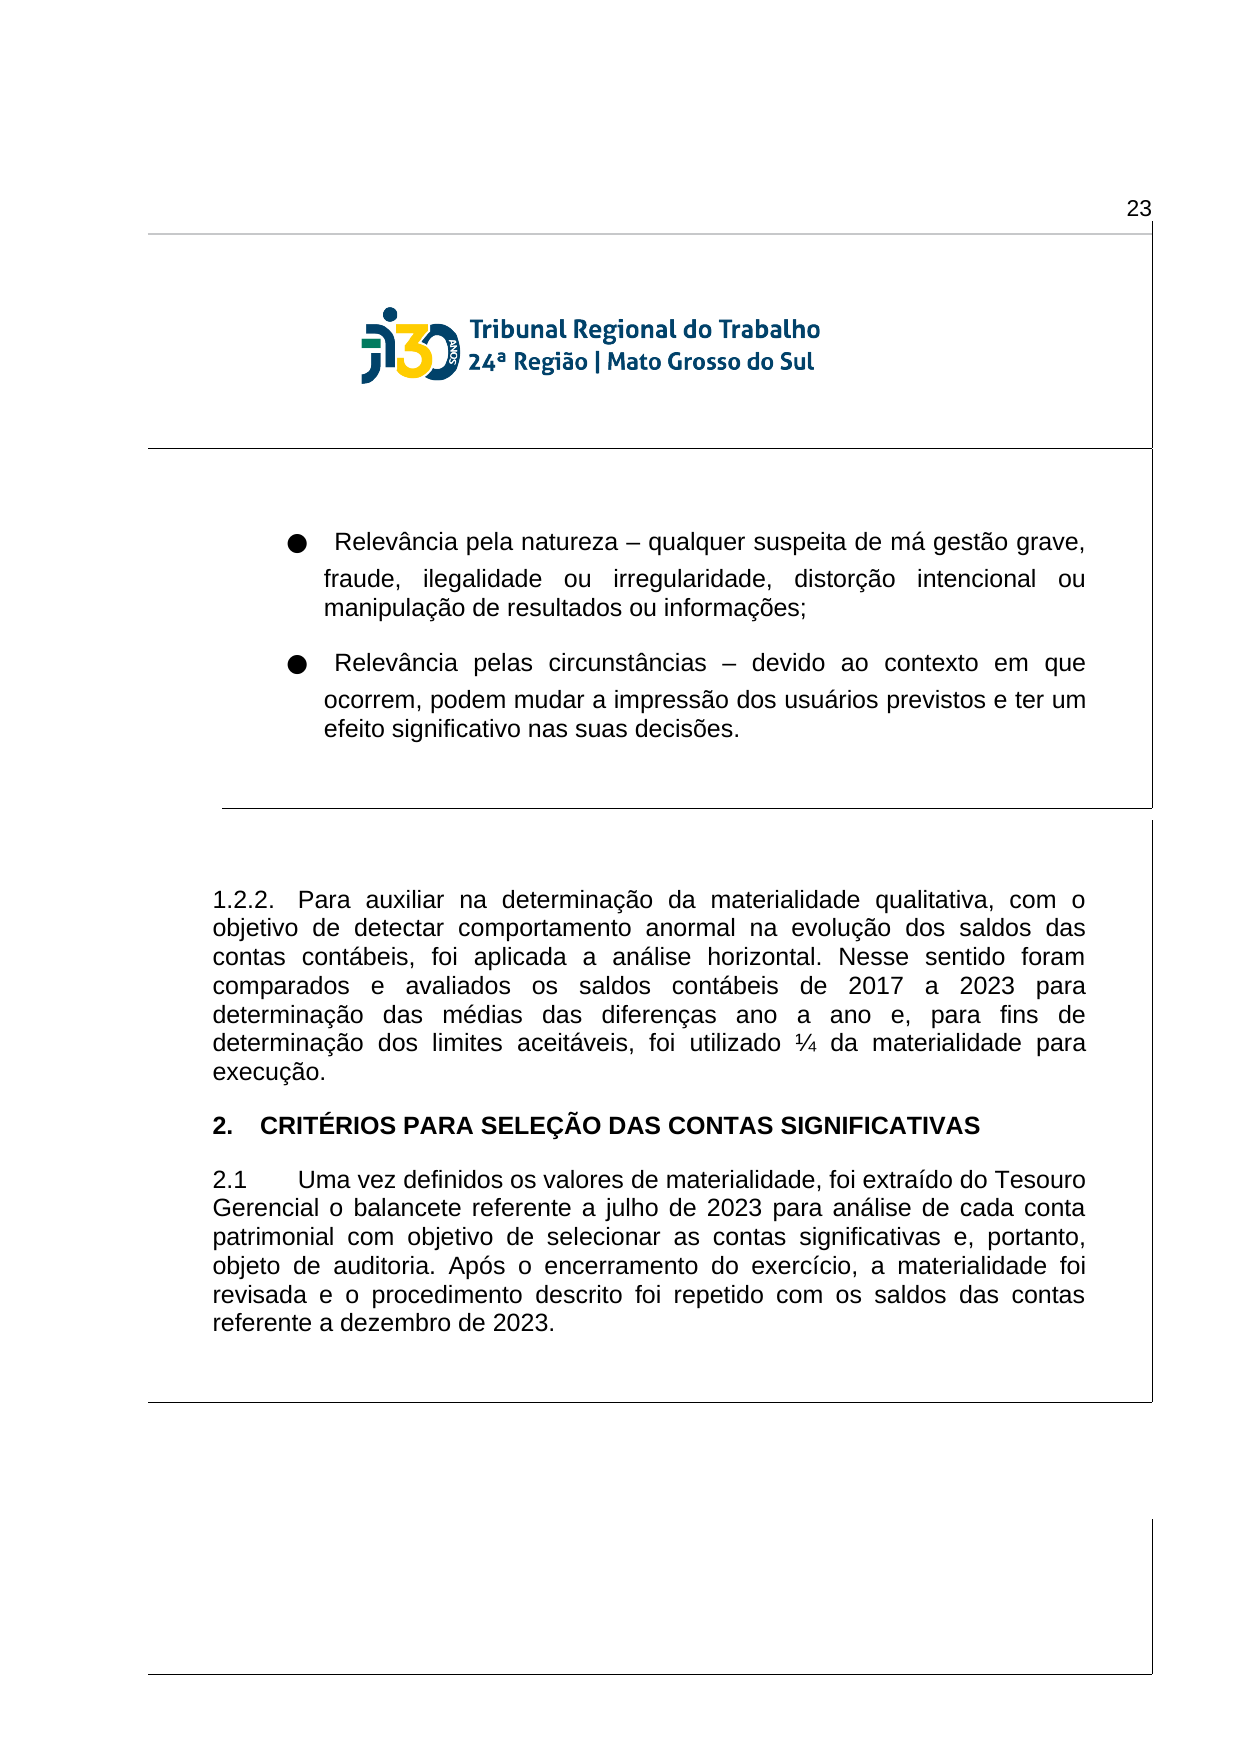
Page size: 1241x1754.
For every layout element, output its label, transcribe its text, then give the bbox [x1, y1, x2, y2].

list Para auxiliar na determinação da materialidade qualitativa, com o objetivo de detectar comportamento anormal na evolução dos saldos das contas contábeis, foi aplicada a análise horizontal. Nesse sentido foram comparados e avaliados os saldos contábeis de 2017 a 2023 para determinação das médias das diferenças ano a ano e, para fins de determinação dos limites aceitáveis, foi utilizado ¼ da materialidade para execução. [148, 820, 1152, 1046]
list CRITÉRIOS PARA SELEÇÃO DAS CONTAS SIGNIFICATIVAS [148, 1046, 1152, 1100]
list Relevância pelas circunstâncias – devido ao contexto em que ocorrem, podem mudar a impressão dos usuários previstos e ter um efeito significativo nas suas decisões. [222, 570, 1152, 808]
list Relevância pela natureza – qualquer suspeita de má gestão grave, fraude, ilegalidade ou irregularidade, distorção intencional ou manipulação de resultados ou informações; [222, 448, 1152, 570]
list Uma vez definidos os valores de materialidade, foi extraído do Tesouro Gerencial o balancete referente a julho de 2023 para análise de cada conta patrimonial com objetivo de selecionar as contas significativas e, portanto, objeto de auditoria. Após o encerramento do exercício, a materialidade foi revisada e o procedimento descrito foi repetido com os saldos das contas referente a dezembro de 2023. [148, 1100, 1152, 1402]
